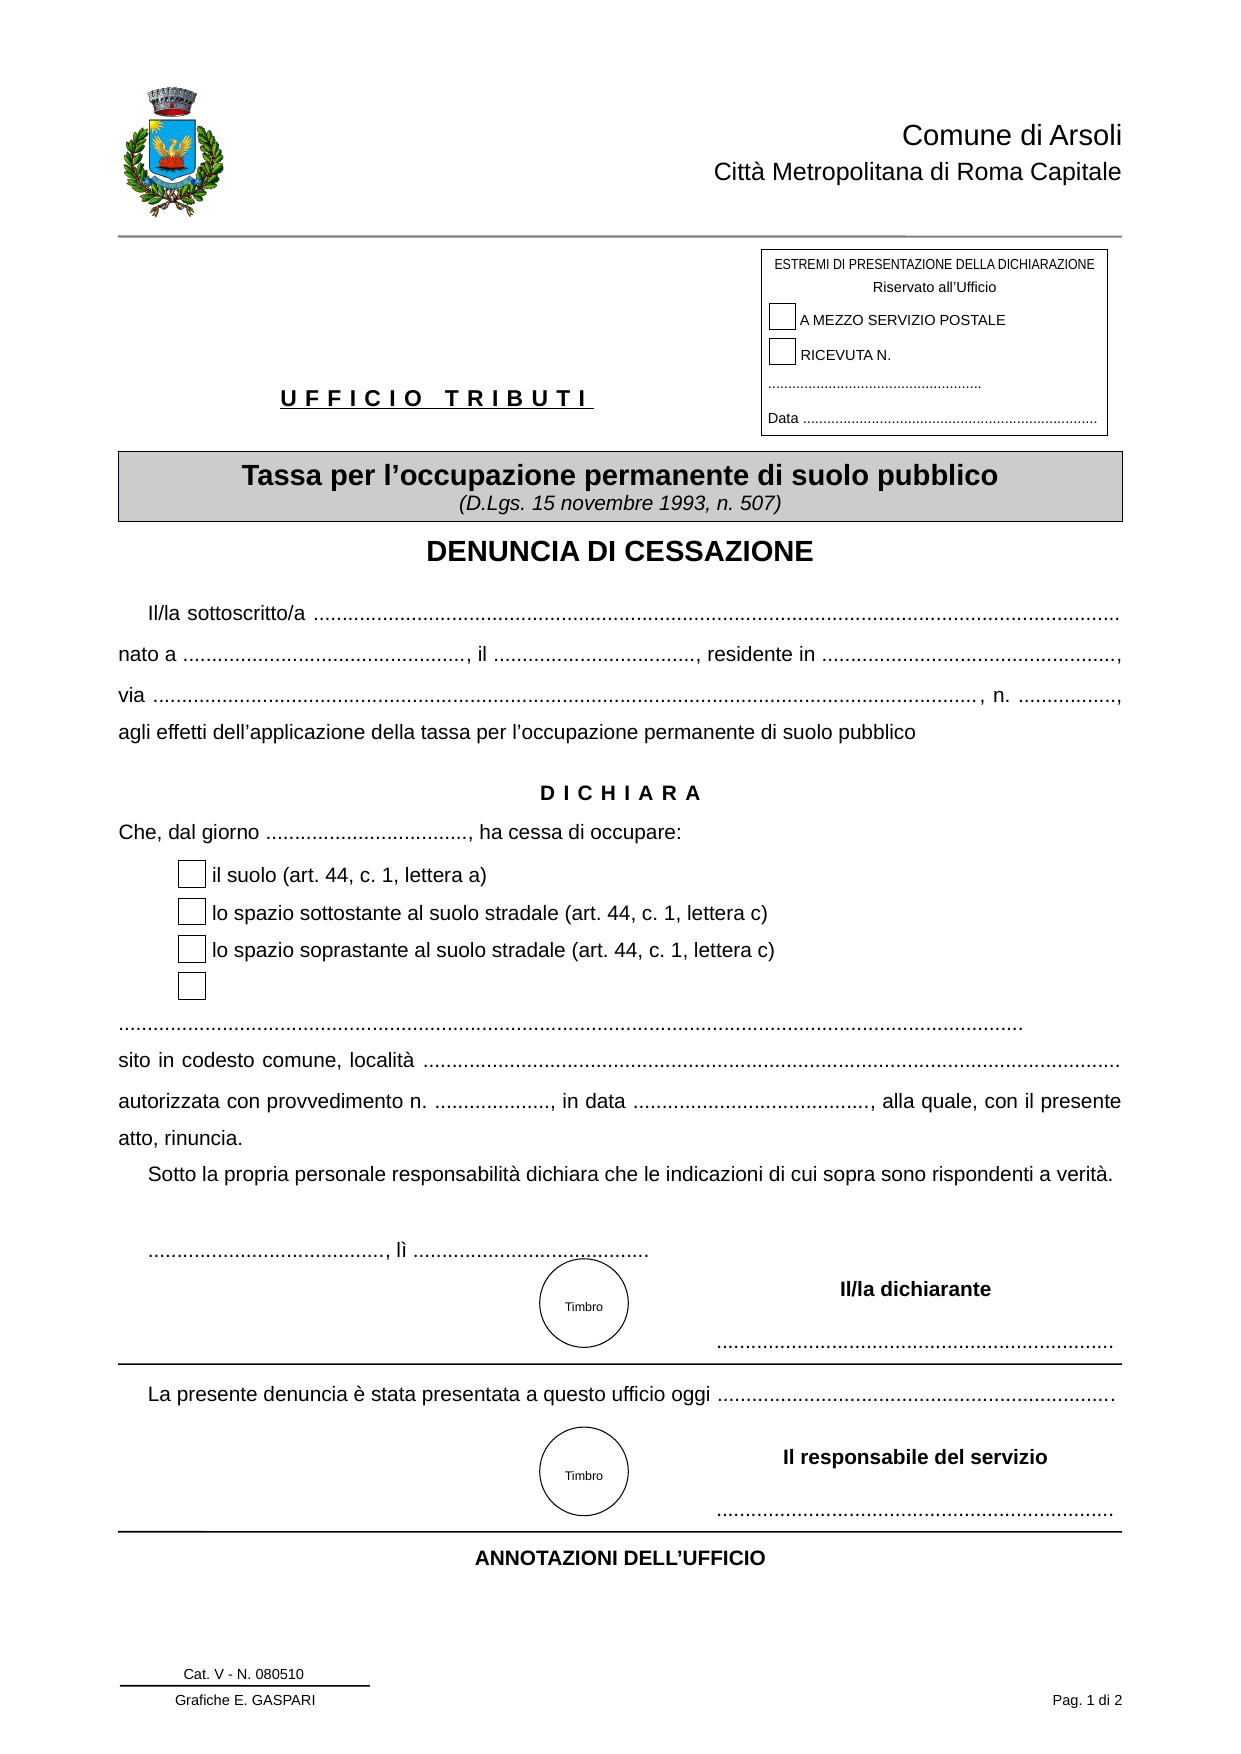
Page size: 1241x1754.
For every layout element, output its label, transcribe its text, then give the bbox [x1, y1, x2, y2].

text Che, dal giorno ..................................., ha cessa di occupare: [118, 816, 1122, 845]
subtitle Il/la dichiarante [709, 1277, 1122, 1301]
subtitle Il responsabile del servizio [709, 1445, 1122, 1469]
text Comune di Arsoli [224, 118, 1122, 152]
text Città Metropolitana di Roma Capitale [224, 157, 1122, 185]
table_header ESTREMI DI PRESENTAZIONE DELLA DICHIARAZIONE Riservato all’Ufficio A MEZZO SERVIZIO POSTALE RICEVUTA N. ..................................................... Data ......................................................................... [762, 250, 1107, 435]
text il suolo (art. 44, c. 1, lettera a) [118, 859, 1117, 888]
text [1108, 385, 1122, 412]
text UFFICIO TRIBUTI [118, 385, 761, 412]
text lo spazio soprastante al suolo stradale (art. 44, c. 1, lettera c) [118, 934, 1117, 963]
text lo spazio sottostante al suolo stradale (art. 44, c. 1, lettera c) [118, 897, 1117, 926]
table_header Tassa per l’occupazione permanente di suolo pubblico (D.Lgs. 15 novembre 1993, n. 507) [119, 452, 1122, 521]
text ..................................................................... [709, 1325, 1122, 1354]
picture [122, 87, 224, 219]
text DICHIARA [118, 780, 1122, 804]
text Il/la sottoscritto/a ............................................................................................................................................ nato a ................................................., il ..................................., residente in ..................................................., via ..............................................................................................................................................., n. ................., agli effetti dell’applicazione della tassa per l’occupazione permanente di suolo pubblico [118, 597, 1122, 743]
text ........................................., lì ......................................... [118, 1234, 1122, 1263]
text La presente denuncia è stata presentata a questo ufficio oggi ..................................................................... [118, 1378, 1122, 1406]
text Sotto la propria personale responsabilità dichiara che le indicazioni di cui sopra sono rispondenti a verità. [118, 1162, 1122, 1186]
text ............................................................................................................................................................. [118, 971, 1117, 1036]
text ANNOTAZIONI DELL’UFFICIO [118, 1545, 1122, 1569]
text ..................................................................... [709, 1493, 1122, 1521]
text sito in codesto comune, località ......................................................................................................................... autorizzata con provvedimento n. ...................., in data ........................................., alla quale, con il presente atto, rinuncia. [118, 1044, 1122, 1150]
text DENUNCIA DI CESSAZIONE [118, 534, 1122, 568]
